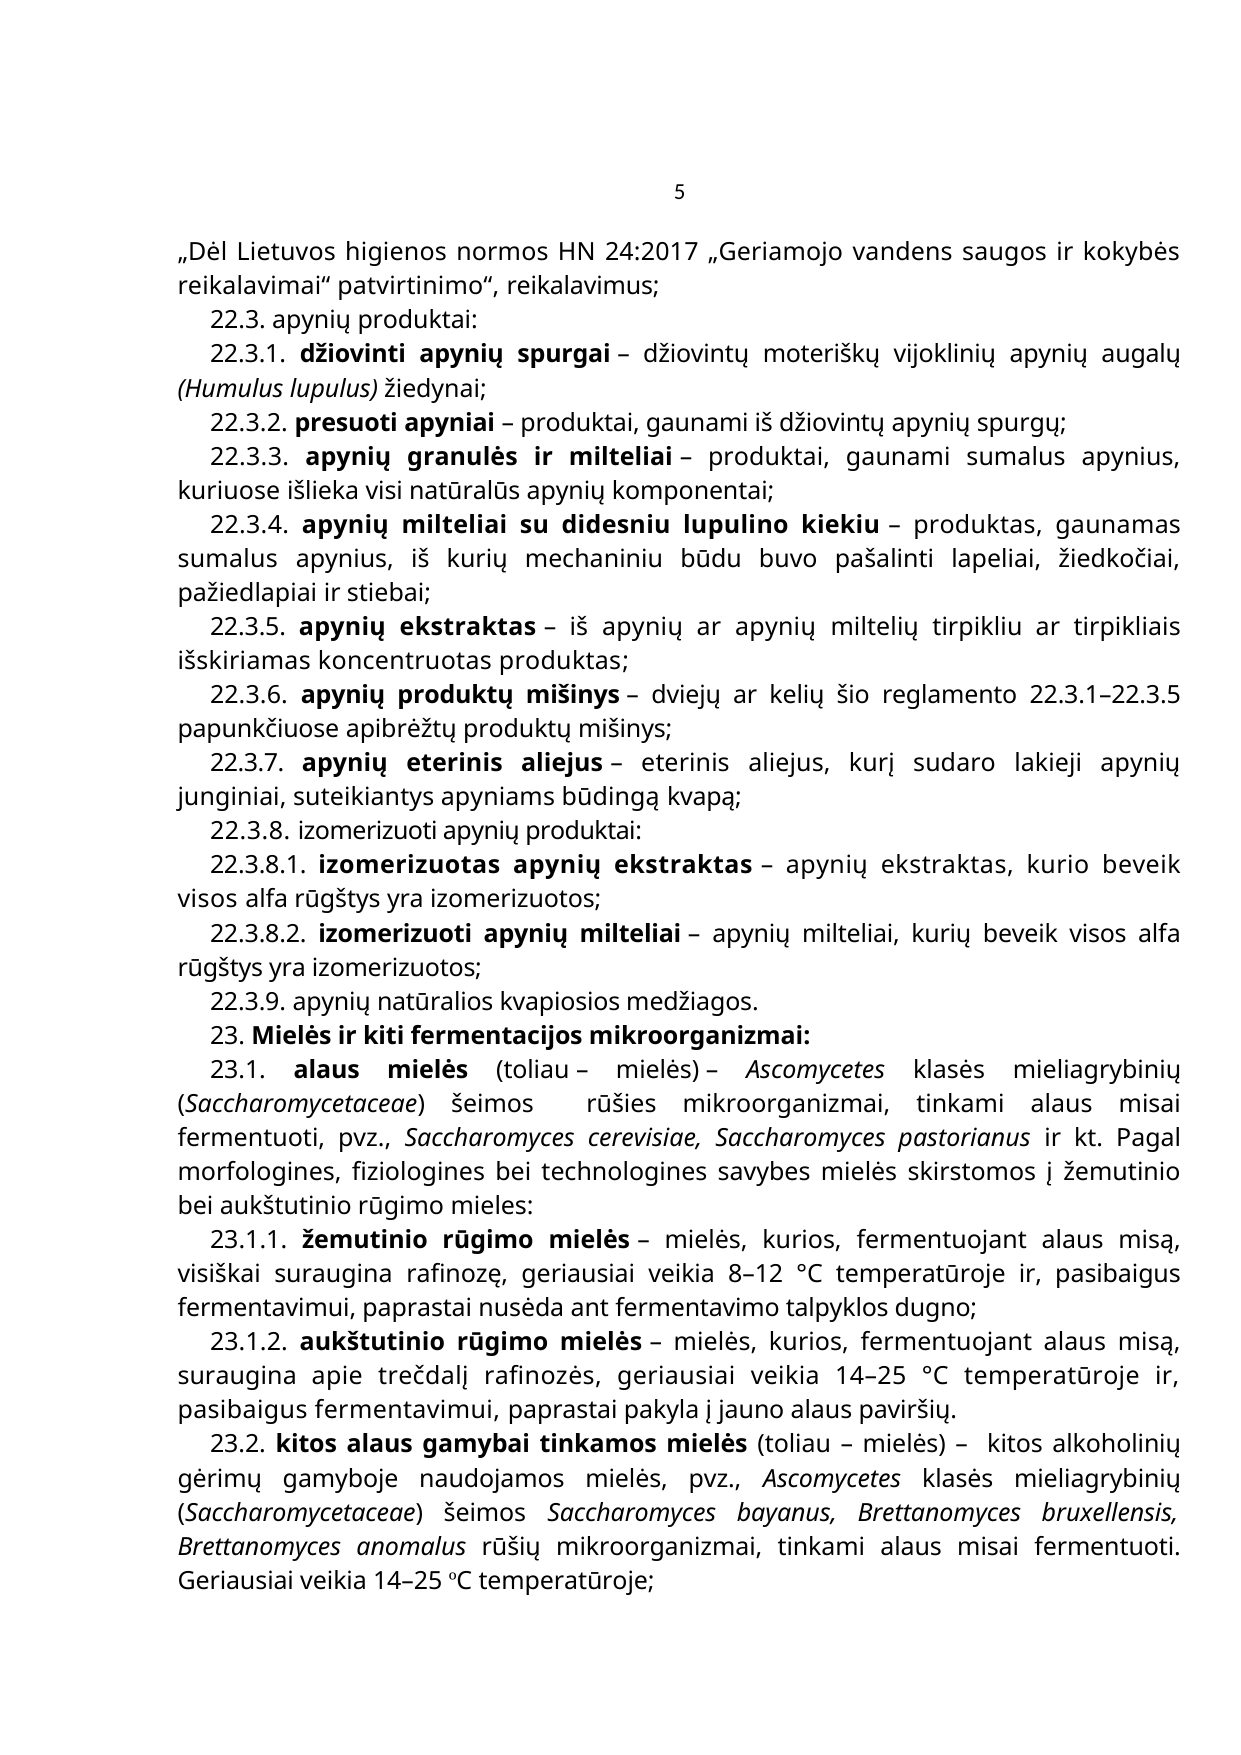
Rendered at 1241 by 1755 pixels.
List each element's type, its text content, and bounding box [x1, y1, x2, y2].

text 22.3. apynių produktai: [177, 302, 1181, 336]
text 23.1.2. aukštutinio rūgimo mielės – mielės, kurios, fermentuojant alaus misą, suraugina apie trečdalį rafinozės, geriausiai veikia 14–25 °C temperatūroje ir, pasibaigus fermentavimui, paprastai pakyla į jauno alaus paviršių. [177, 1324, 1181, 1426]
text 22.3.1. džiovinti apynių spurgai – džiovintų moteriškų vijoklinių apynių augalų (Humulus lupulus) žiedynai; [177, 336, 1181, 404]
text 22.3.2. presuoti apyniai – produktai, gaunami iš džiovintų apynių spurgų; [177, 404, 1181, 438]
text 22.3.3. apynių granulės ir milteliai – produktai, gaunami sumalus apynius, kuriuose išlieka visi natūralūs apynių komponentai; [177, 438, 1181, 506]
text 23.1. alaus mielės (toliau – mielės) – Ascomycetes klasės mieliagrybinių (Saccharomycetaceae) šeimos rūšies mikroorganizmai, tinkami alaus misai fermentuoti, pvz., Saccharomyces cerevisiae, Saccharomyces pastorianus ir kt. Pagal morfologines, fiziologines bei technologines savybes mielės skirstomos į žemutinio bei aukštutinio rūgimo mieles: [177, 1051, 1181, 1222]
text 23. Mielės ir kiti fermentacijos mikroorganizmai: [177, 1017, 1181, 1051]
text 22.3.9. apynių natūralios kvapiosios medžiagos. [177, 983, 1181, 1017]
text 22.3.8.2. izomerizuoti apynių milteliai – apynių milteliai, kurių beveik visos alfa rūgštys yra izomerizuotos; [177, 915, 1181, 983]
text 23.1.1. žemutinio rūgimo mielės – mielės, kurios, fermentuojant alaus misą, visiškai suraugina rafinozę, geriausiai veikia 8–12 °C temperatūroje ir, pasibaigus fermentavimui, paprastai nusėda ant fermentavimo talpyklos dugno; [177, 1222, 1181, 1324]
text „Dėl Lietuvos higienos normos HN 24:2017 „Geriamojo vandens saugos ir kokybės reikalavimai“ patvirtinimo“, reikalavimus; [177, 234, 1181, 302]
text 22.3.4. apynių milteliai su didesniu lupulino kiekiu – produktas, gaunamas sumalus apynius, iš kurių mechaniniu būdu buvo pašalinti lapeliai, žiedkočiai, pažiedlapiai ir stiebai; [177, 506, 1181, 609]
text 22.3.7. apynių eterinis aliejus – eterinis aliejus, kurį sudaro lakieji apynių junginiai, suteikiantys apyniams būdingą kvapą; [177, 745, 1181, 813]
text 23.2. kitos alaus gamybai tinkamos mielės (toliau – mielės) – kitos alkoholinių gėrimų gamyboje naudojamos mielės, pvz., Ascomycetes klasės mieliagrybinių (Saccharomycetaceae) šeimos Saccharomyces bayanus, Brettanomyces bruxellensis, Brettanomyces anomalus rūšių mikroorganizmai, tinkami alaus misai fermentuoti. Geriausiai veikia 14–25 ºC temperatūroje; [177, 1426, 1181, 1596]
text 22.3.6. apynių produktų mišinys – dviejų ar kelių šio reglamento 22.3.1–22.3.5 papunkčiuose apibrėžtų produktų mišinys; [177, 677, 1181, 745]
text 22.3.5. apynių ekstraktas – iš apynių ar apynių miltelių tirpikliu ar tirpikliais išskiriamas koncentruotas produktas; [177, 609, 1181, 677]
text 22.3.8. izomerizuoti apynių produktai: [177, 813, 1181, 847]
text 22.3.8.1. izomerizuotas apynių ekstraktas – apynių ekstraktas, kurio beveik visos alfa rūgštys yra izomerizuotos; [177, 847, 1181, 915]
